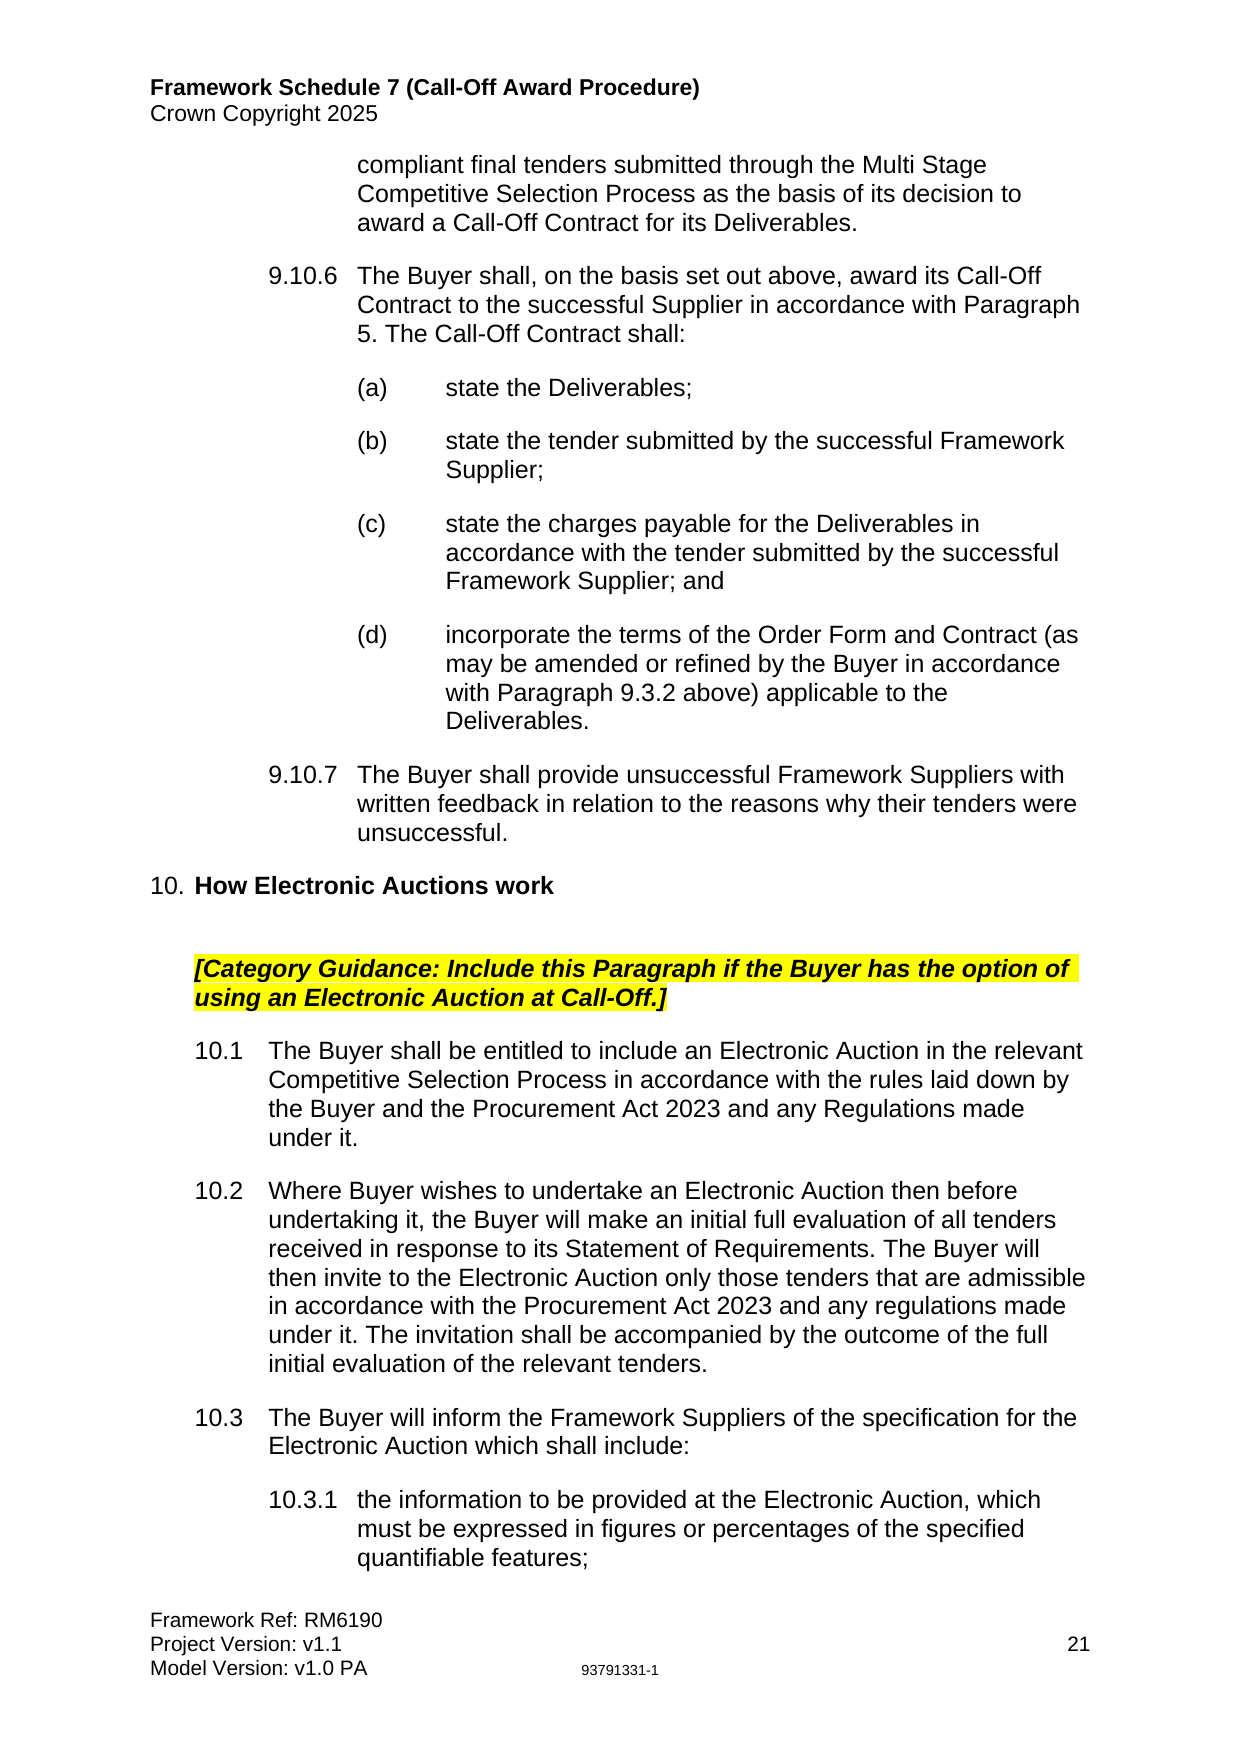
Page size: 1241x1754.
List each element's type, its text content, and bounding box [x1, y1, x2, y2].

list The Buyer shall be entitled to include an Electronic Auction in the relevant Competitive Selection Process in accordance with the rules laid down by the Buyer and the Procurement Act 2023 and any Regulations made under it. [194, 1036, 1090, 1151]
text 9.10.6 The Buyer shall, on the basis set out above, award its Call-Off Contract to the successful Supplier in accordance with Paragraph 5. The Call-Off Contract shall: [268, 261, 1090, 347]
text (d) incorporate the terms of the Order Form and Contract (as may be amended or refined by the Buyer in accordance with Paragraph 9.3.2 above) applicable to the Deliverables. [357, 620, 1090, 735]
text 9.10.7 The Buyer shall provide unsuccessful Framework Suppliers with written feedback in relation to the reasons why their tenders were unsuccessful. [268, 760, 1090, 846]
text compliant final tenders submitted through the Multi Stage Competitive Selection Process as the basis of its decision to award a Call-Off Contract for its Deliverables. [268, 150, 1090, 236]
list Where Buyer wishes to undertake an Electronic Auction then before undertaking it, the Buyer will make an initial full evaluation of all tenders received in response to its Statement of Requirements. The Buyer will then invite to the Electronic Auction only those tenders that are admissible in accordance with the Procurement Act 2023 and any regulations made under it. The invitation shall be accompanied by the outcome of the full initial evaluation of the relevant tenders. [194, 1176, 1090, 1377]
list the information to be provided at the Electronic Auction, which must be expressed in figures or percentages of the specified quantifiable features; [268, 1485, 1090, 1571]
list The Buyer will inform the Framework Suppliers of the specification for the Electronic Auction which shall include: [194, 1402, 1090, 1460]
text (c) state the charges payable for the Deliverables in accordance with the tender submitted by the successful Framework Supplier; and [357, 509, 1090, 595]
text (b) state the tender submitted by the successful Framework Supplier; [357, 426, 1090, 484]
list How Electronic Auctions work [150, 871, 1090, 929]
text [Category Guidance: Include this Paragraph if the Buyer has the option of using an Electronic Auction at Call-Off.] [194, 954, 1090, 1011]
text (a) state the Deliverables; [357, 372, 1090, 401]
